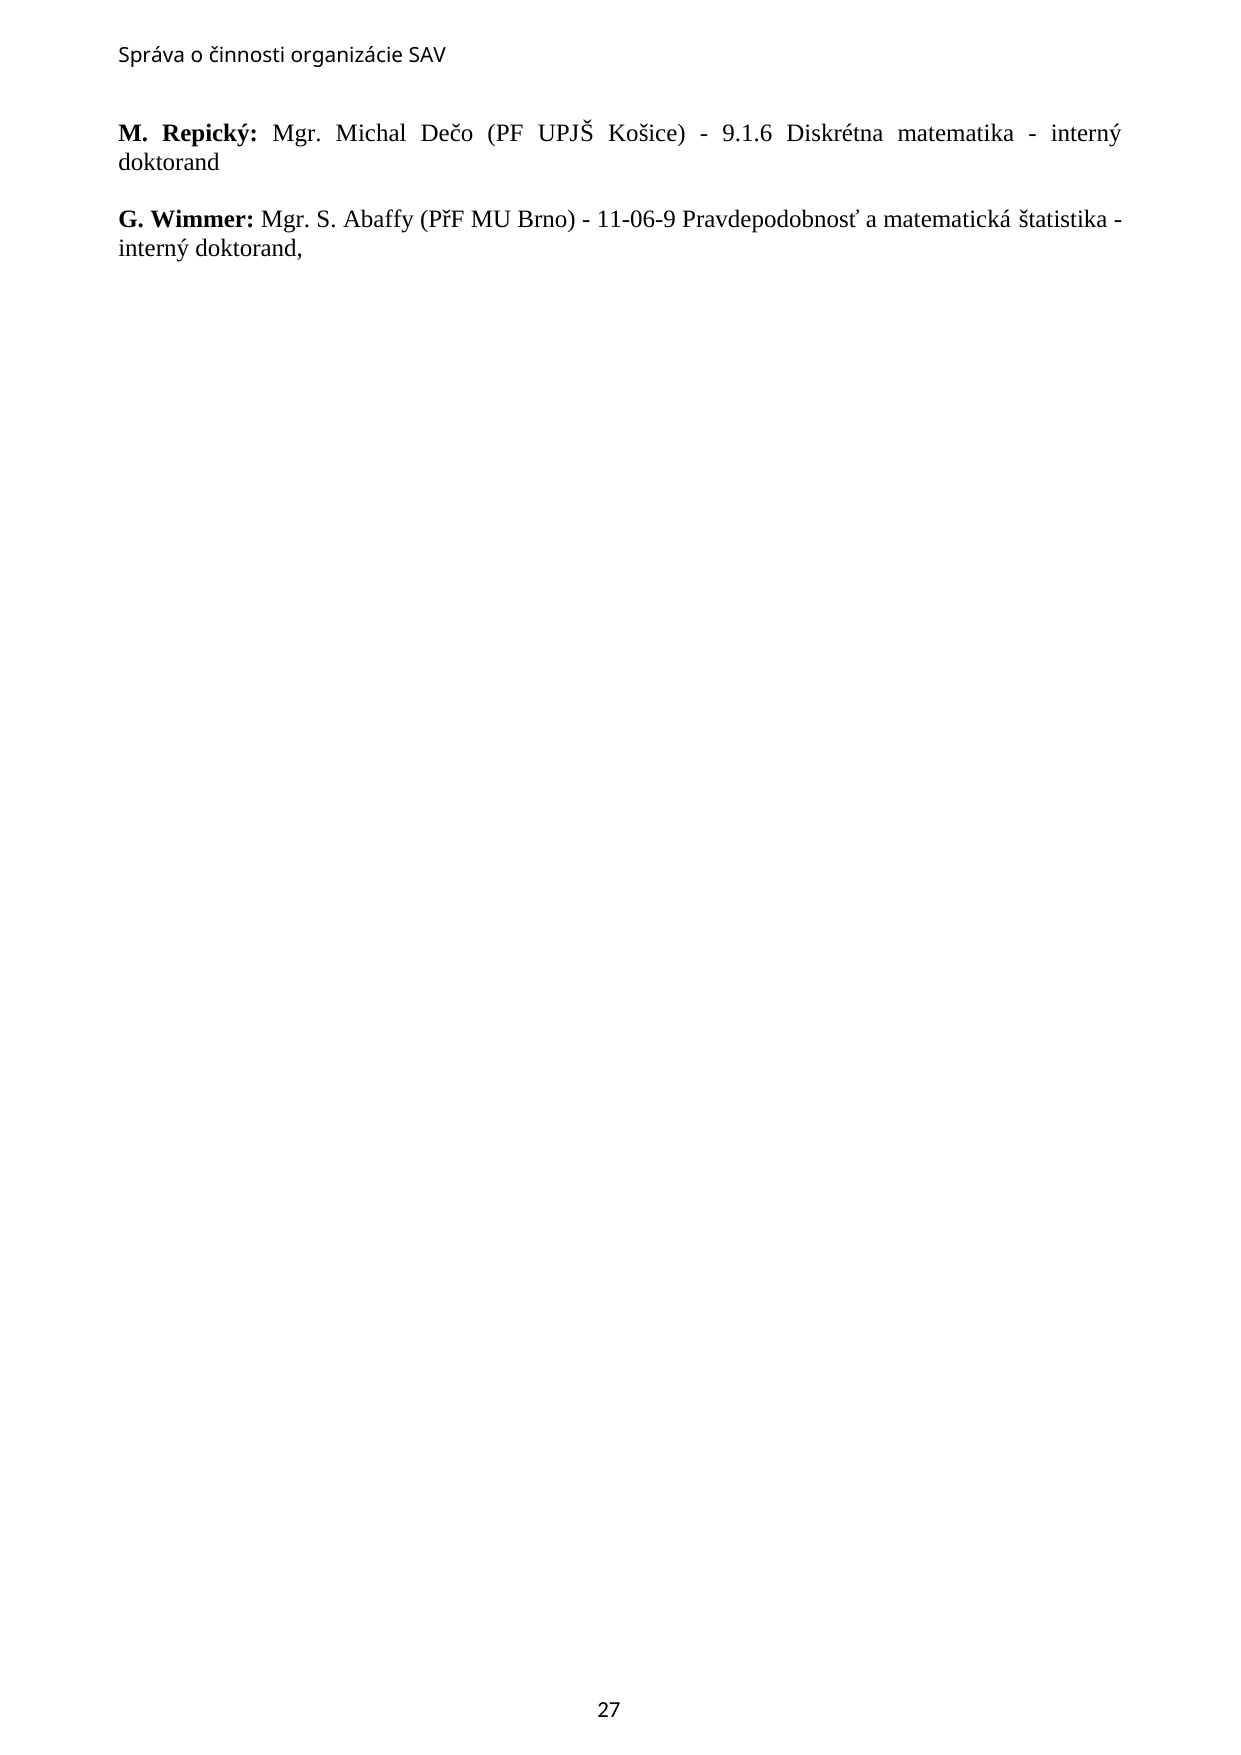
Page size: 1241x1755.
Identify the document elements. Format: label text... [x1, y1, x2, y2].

text M. Repický: Mgr. Michal Dečo (PF UPJŠ Košice) - 9.1.6 Diskrétna matematika - interný doktorand [118, 118, 1122, 176]
text G. Wimmer: Mgr. S. Abaffy (PřF MU Brno) - 11-06-9 Pravdepodobnosť a matematická štatistika - interný doktorand, [118, 204, 1122, 262]
